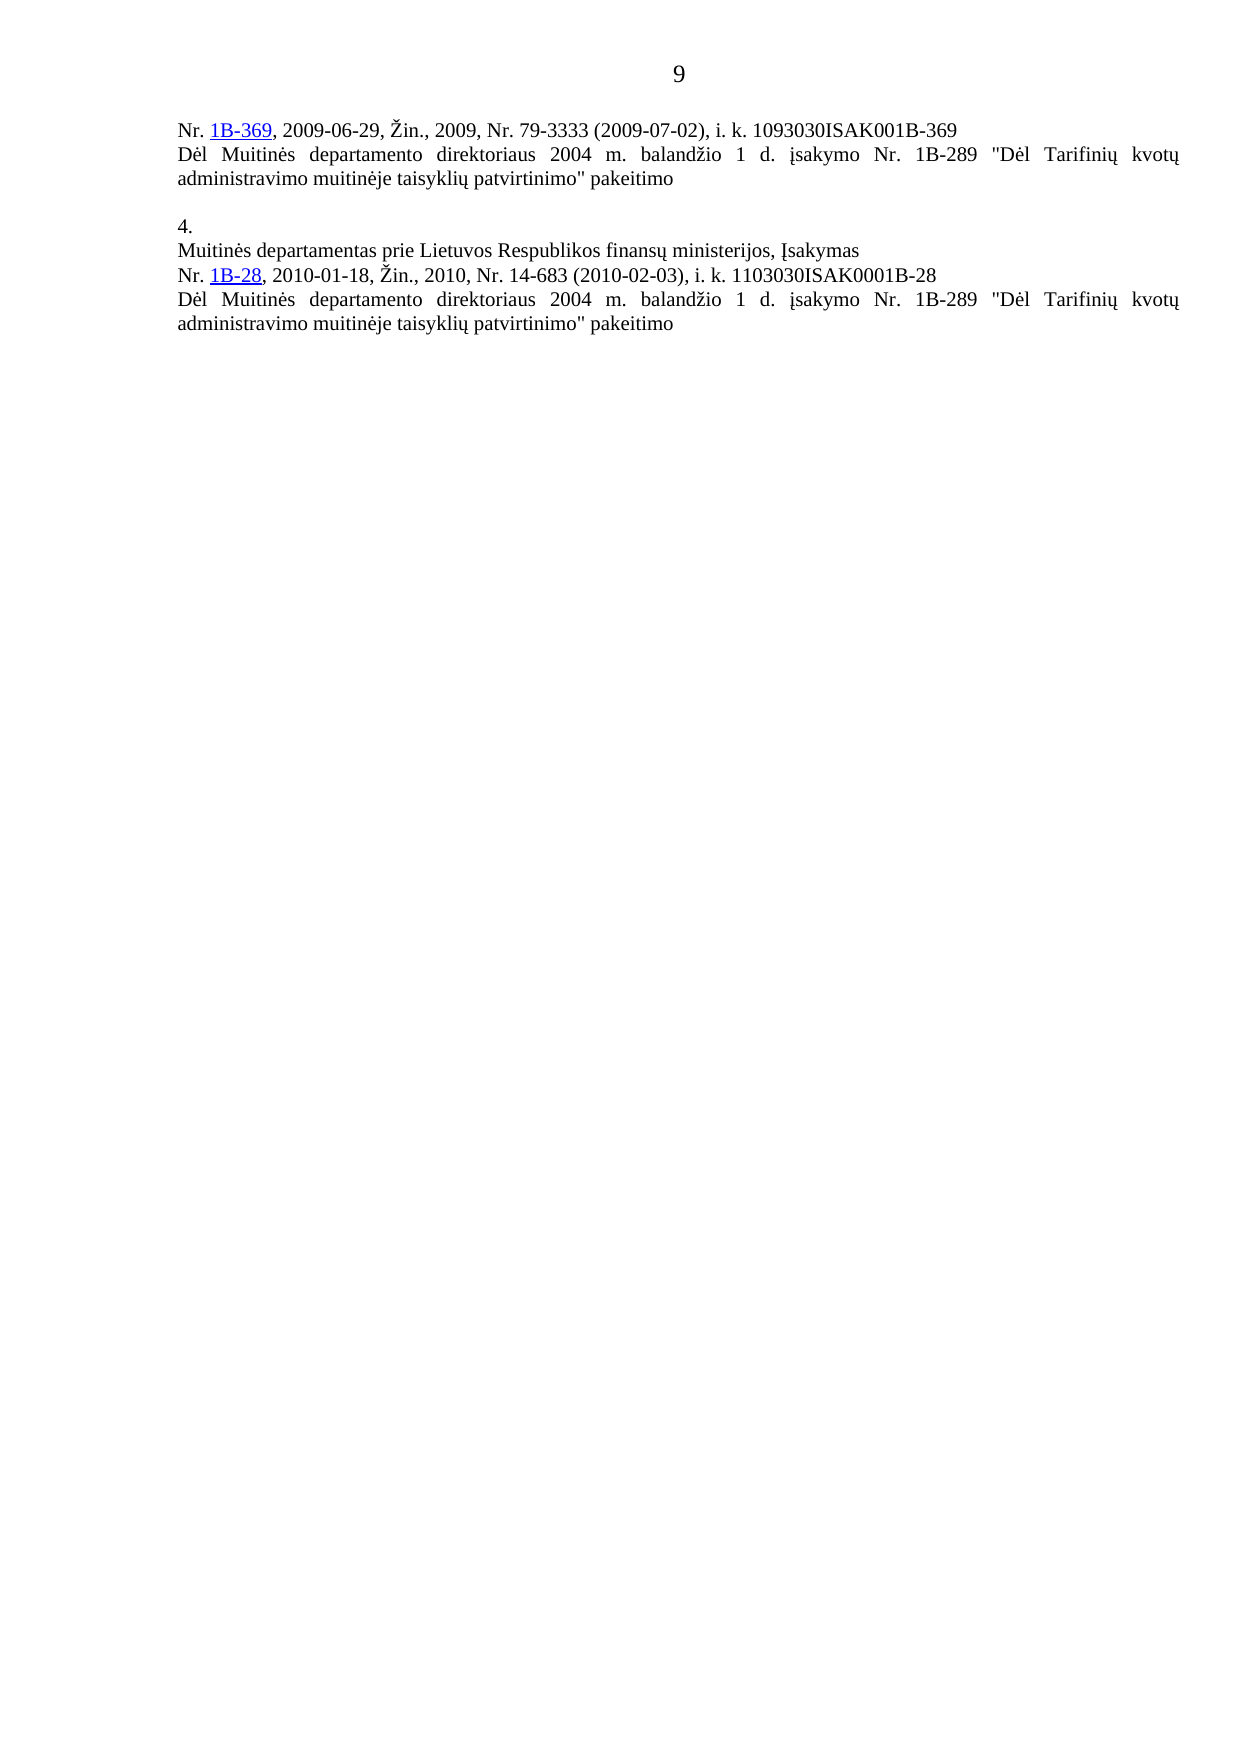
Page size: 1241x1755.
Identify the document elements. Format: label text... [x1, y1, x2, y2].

text Nr. 1B-28, 2010-01-18, Žin., 2010, Nr. 14-683 (2010-02-03), i. k. 1103030ISAK0001B-28 [177, 262, 1181, 287]
text Dėl Muitinės departamento direktoriaus 2004 m. balandžio 1 d. įsakymo Nr. 1B-289 "Dėl Tarifinių kvotų administravimo muitinėje taisyklių patvirtinimo" pakeitimo [177, 287, 1181, 335]
text Muitinės departamentas prie Lietuvos Respublikos finansų ministerijos, Įsakymas [177, 238, 1181, 262]
text Dėl Muitinės departamento direktoriaus 2004 m. balandžio 1 d. įsakymo Nr. 1B-289 "Dėl Tarifinių kvotų administravimo muitinėje taisyklių patvirtinimo" pakeitimo [177, 142, 1181, 190]
text 4. [177, 214, 1181, 238]
text Nr. 1B-369, 2009-06-29, Žin., 2009, Nr. 79-3333 (2009-07-02), i. k. 1093030ISAK001B-369 [177, 118, 1181, 142]
